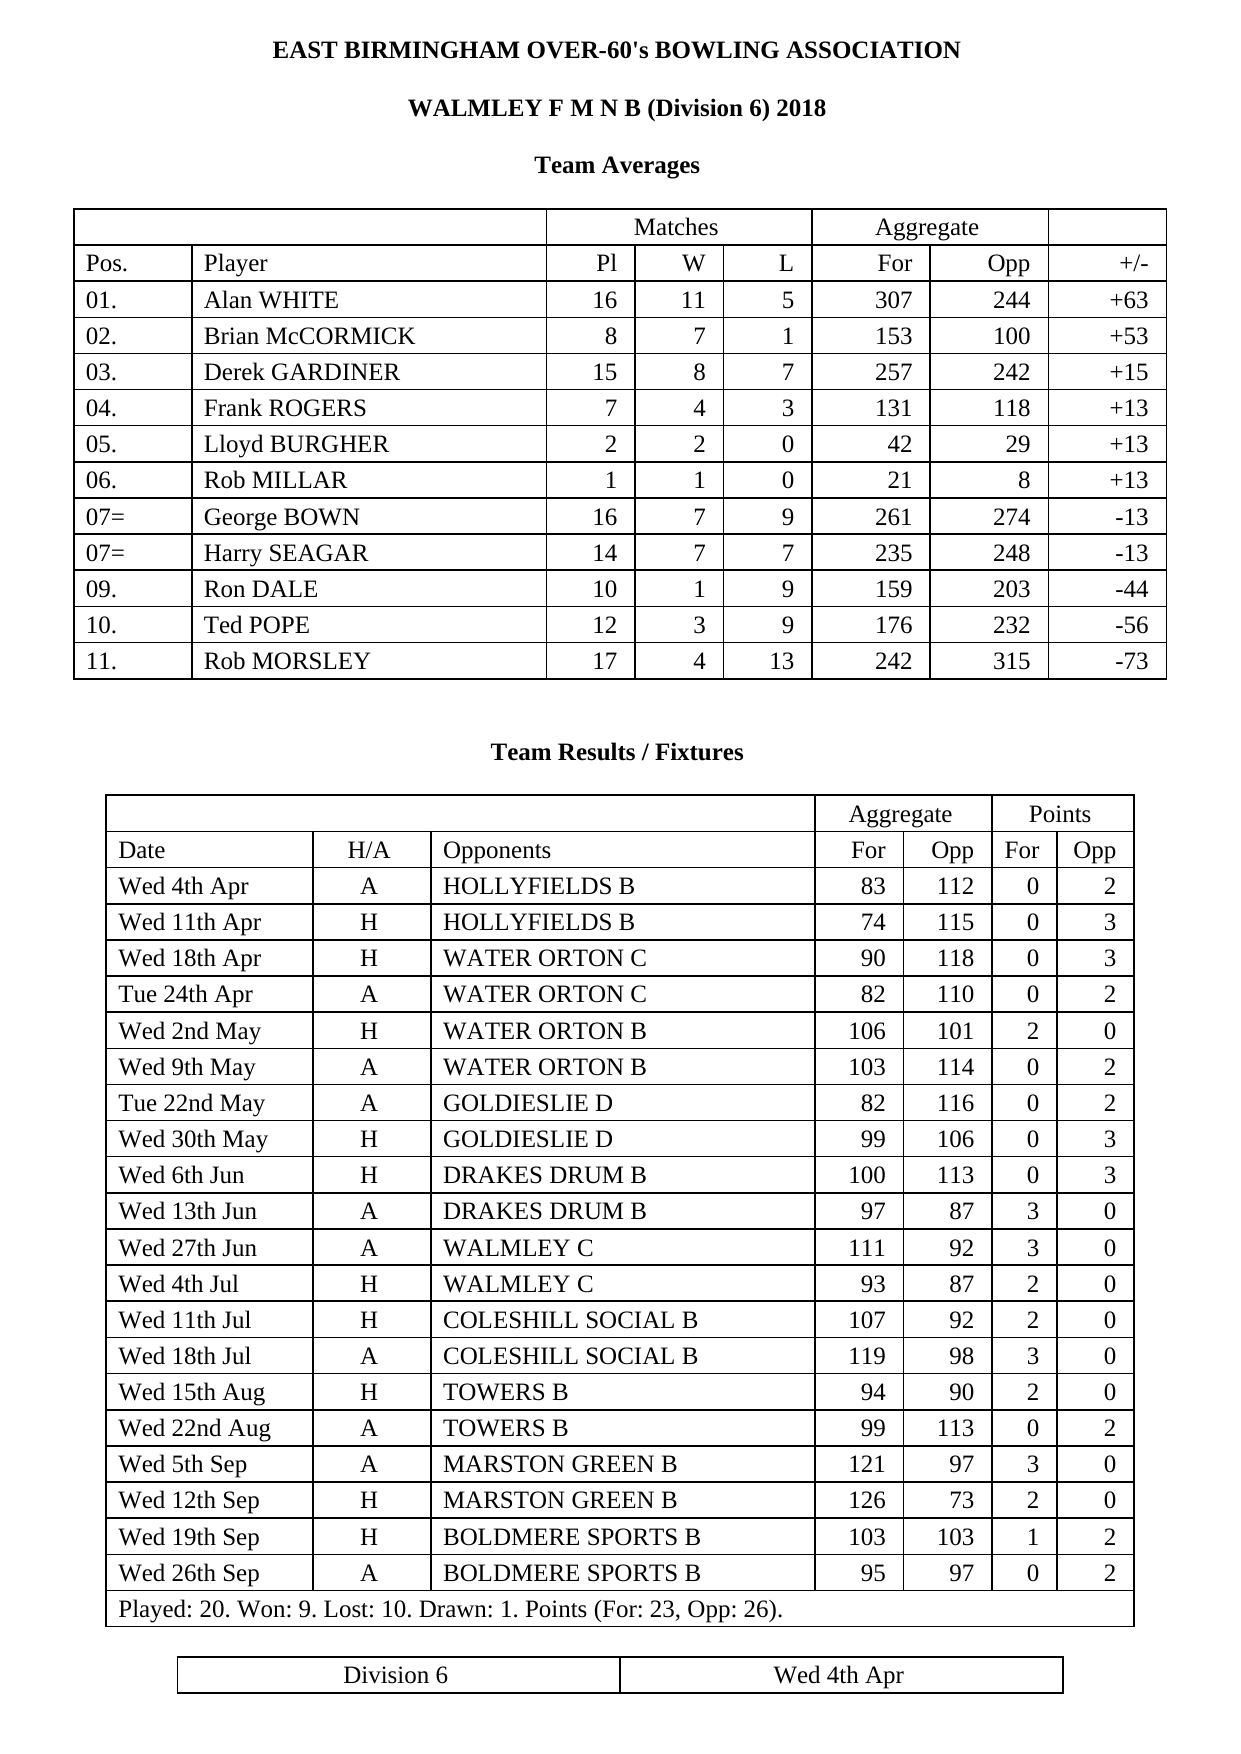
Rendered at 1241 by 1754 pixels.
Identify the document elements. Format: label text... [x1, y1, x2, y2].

table_cell WALMLEY C [432, 1230, 814, 1264]
table_cell Wed 26th Sep [107, 1555, 312, 1589]
table_cell 06. [75, 463, 191, 497]
table_cell 9 [724, 607, 811, 642]
table_cell Ted POPE [193, 607, 546, 642]
table_cell 274 [931, 499, 1048, 533]
table_cell 5 [724, 282, 811, 316]
table_cell MARSTON GREEN B [432, 1483, 814, 1517]
table_cell 9 [724, 571, 811, 606]
table_cell 87 [904, 1266, 991, 1300]
table_cell 115 [904, 905, 991, 939]
table_cell 97 [816, 1194, 903, 1228]
table_cell 2 [547, 426, 634, 461]
table_cell BOLDMERE SPORTS B [432, 1555, 814, 1589]
table_cell 113 [904, 1157, 991, 1192]
table_cell DRAKES DRUM B [432, 1194, 814, 1228]
table_header Aggregate [816, 796, 991, 831]
table_cell 3 [993, 1230, 1056, 1264]
table_cell +53 [1049, 318, 1166, 352]
table_cell L [724, 246, 811, 280]
table_cell 1 [724, 318, 811, 352]
table_cell A [314, 1447, 430, 1481]
table_cell -13 [1049, 535, 1166, 569]
table_cell WATER ORTON B [432, 1049, 814, 1083]
table_cell 92 [904, 1302, 991, 1337]
table_cell 98 [904, 1338, 991, 1373]
table_cell +63 [1049, 282, 1166, 316]
table_cell 114 [904, 1049, 991, 1083]
table_cell 2 [1058, 1555, 1133, 1589]
table_cell 2 [993, 1266, 1056, 1300]
table_cell 0 [993, 868, 1056, 903]
table_cell 2 [993, 1374, 1056, 1409]
table_cell +/- [1049, 246, 1166, 280]
table_cell COLESHILL SOCIAL B [432, 1302, 814, 1337]
table_cell Wed 15th Aug [107, 1374, 312, 1409]
table_cell 0 [993, 977, 1056, 1011]
table_cell 87 [904, 1194, 991, 1228]
text Team Results / Fixtures [38, 737, 1202, 766]
table_cell Wed 22nd Aug [107, 1411, 312, 1445]
table_cell 103 [816, 1049, 903, 1083]
table_cell Pl [547, 246, 634, 280]
table_cell Derek GARDINER [193, 354, 546, 389]
table_cell 0 [993, 1049, 1056, 1083]
table_cell TOWERS B [432, 1411, 814, 1445]
table_cell 0 [993, 1157, 1056, 1192]
text Team Averages [38, 150, 1202, 179]
table_cell 29 [931, 426, 1048, 461]
table_cell 8 [636, 354, 723, 389]
table_cell 4 [636, 643, 723, 678]
table_cell 13 [724, 643, 811, 678]
table_cell GOLDIESLIE D [432, 1085, 814, 1120]
table_cell 2 [1058, 977, 1133, 1011]
table_cell 159 [813, 571, 929, 606]
table_cell Tue 22nd May [107, 1085, 312, 1120]
table_cell 90 [816, 941, 903, 975]
table_cell GOLDIESLIE D [432, 1121, 814, 1156]
table_cell Wed 4th Apr [107, 868, 312, 903]
table_cell 04. [75, 390, 191, 425]
table_cell 106 [904, 1121, 991, 1156]
table_header [1049, 210, 1166, 244]
table_cell +13 [1049, 426, 1166, 461]
table_cell 0 [1058, 1338, 1133, 1373]
table_cell 93 [816, 1266, 903, 1300]
table_cell -44 [1049, 571, 1166, 606]
table_cell 10. [75, 607, 191, 642]
table_cell H [314, 1483, 430, 1517]
table_cell 21 [813, 463, 929, 497]
table_cell 242 [813, 643, 929, 678]
table_cell W [636, 246, 723, 280]
table_cell 100 [931, 318, 1048, 352]
table_cell Opp [1058, 832, 1133, 867]
table_cell Tue 24th Apr [107, 977, 312, 1011]
table_cell 0 [1058, 1447, 1133, 1481]
table_cell H [314, 1157, 430, 1192]
table_cell -73 [1049, 643, 1166, 678]
table_cell 3 [724, 390, 811, 425]
table_cell 3 [993, 1194, 1056, 1228]
table_cell 101 [904, 1013, 991, 1047]
table_cell 2 [1058, 868, 1133, 903]
table_cell 90 [904, 1374, 991, 1409]
table_cell Rob MILLAR [193, 463, 546, 497]
table_cell 99 [816, 1411, 903, 1445]
table_cell Rob MORSLEY [193, 643, 546, 678]
table_cell 1 [547, 463, 634, 497]
table_cell 100 [816, 1157, 903, 1192]
table_cell 0 [1058, 1483, 1133, 1517]
table_header [75, 210, 546, 244]
table_cell A [314, 868, 430, 903]
table_cell 176 [813, 607, 929, 642]
table_cell COLESHILL SOCIAL B [432, 1338, 814, 1373]
table_cell 2 [636, 426, 723, 461]
table_cell H [314, 905, 430, 939]
table_cell 110 [904, 977, 991, 1011]
table_cell 257 [813, 354, 929, 389]
table_cell 3 [1058, 905, 1133, 939]
table_cell Played: 20. Won: 9. Lost: 10. Drawn: 1. Points (For: 23, Opp: 26). [107, 1591, 1133, 1626]
table_cell Brian McCORMICK [193, 318, 546, 352]
table_cell 126 [816, 1483, 903, 1517]
table_cell 0 [1058, 1194, 1133, 1228]
table_cell 8 [931, 463, 1048, 497]
table_cell 16 [547, 282, 634, 316]
table_cell WALMLEY C [432, 1266, 814, 1300]
table_cell Opp [904, 832, 991, 867]
table_cell 8 [547, 318, 634, 352]
table_cell 119 [816, 1338, 903, 1373]
table_cell 82 [816, 1085, 903, 1120]
table_cell 106 [816, 1013, 903, 1047]
table_cell Lloyd BURGHER [193, 426, 546, 461]
table_cell 16 [547, 499, 634, 533]
table_cell A [314, 1411, 430, 1445]
table_cell 2 [993, 1302, 1056, 1337]
table_header Wed 4th Apr [621, 1658, 1062, 1692]
table_cell 103 [816, 1519, 903, 1553]
table_cell 121 [816, 1447, 903, 1481]
table_cell H [314, 941, 430, 975]
table_cell 261 [813, 499, 929, 533]
table_cell 0 [993, 1085, 1056, 1120]
table_cell 0 [993, 1121, 1056, 1156]
table_cell H [314, 1519, 430, 1553]
table_cell Wed 11th Jul [107, 1302, 312, 1337]
table_cell 2 [1058, 1085, 1133, 1120]
table_cell 3 [993, 1447, 1056, 1481]
table_cell 153 [813, 318, 929, 352]
table_cell Wed 4th Jul [107, 1266, 312, 1300]
table_cell 3 [1058, 941, 1133, 975]
table_cell A [314, 1085, 430, 1120]
table_cell 97 [904, 1447, 991, 1481]
table_cell 05. [75, 426, 191, 461]
table_cell A [314, 1049, 430, 1083]
table_cell 315 [931, 643, 1048, 678]
table_cell 12 [547, 607, 634, 642]
table_cell For [993, 832, 1056, 867]
table_cell 09. [75, 571, 191, 606]
table_cell 3 [993, 1338, 1056, 1373]
table_cell 203 [931, 571, 1048, 606]
table_cell 82 [816, 977, 903, 1011]
table_cell 0 [993, 941, 1056, 975]
table_cell H [314, 1302, 430, 1337]
table_header Aggregate [813, 210, 1048, 244]
table_cell 7 [724, 354, 811, 389]
table_cell 7 [636, 535, 723, 569]
table_cell H [314, 1121, 430, 1156]
table_cell 242 [931, 354, 1048, 389]
table_cell 0 [1058, 1013, 1133, 1047]
table_cell TOWERS B [432, 1374, 814, 1409]
table_cell 07= [75, 499, 191, 533]
table_cell 2 [993, 1483, 1056, 1517]
table_cell 0 [1058, 1266, 1133, 1300]
table_cell Wed 19th Sep [107, 1519, 312, 1553]
table_cell 248 [931, 535, 1048, 569]
table_cell 0 [993, 1411, 1056, 1445]
table_cell +13 [1049, 463, 1166, 497]
table_cell H [314, 1374, 430, 1409]
table_cell 107 [816, 1302, 903, 1337]
table_cell 244 [931, 282, 1048, 316]
table_cell 2 [1058, 1411, 1133, 1445]
table_cell 9 [724, 499, 811, 533]
table_cell WATER ORTON C [432, 941, 814, 975]
table_cell 03. [75, 354, 191, 389]
table_cell 95 [816, 1555, 903, 1589]
table_cell 7 [547, 390, 634, 425]
table_cell Wed 9th May [107, 1049, 312, 1083]
table_cell 99 [816, 1121, 903, 1156]
table_cell Alan WHITE [193, 282, 546, 316]
table_cell Wed 12th Sep [107, 1483, 312, 1517]
table_cell 0 [1058, 1374, 1133, 1409]
table_cell 116 [904, 1085, 991, 1120]
table_cell 0 [1058, 1230, 1133, 1264]
table_cell 1 [636, 463, 723, 497]
table_cell 0 [993, 1555, 1056, 1589]
table_cell 235 [813, 535, 929, 569]
table_cell 2 [1058, 1049, 1133, 1083]
table_cell 3 [1058, 1121, 1133, 1156]
table_cell +15 [1049, 354, 1166, 389]
table_cell 103 [904, 1519, 991, 1553]
table_cell 15 [547, 354, 634, 389]
table_cell Frank ROGERS [193, 390, 546, 425]
table_cell Ron DALE [193, 571, 546, 606]
table_cell 92 [904, 1230, 991, 1264]
table_header [107, 796, 814, 831]
table_cell 73 [904, 1483, 991, 1517]
table_cell MARSTON GREEN B [432, 1447, 814, 1481]
table_cell 42 [813, 426, 929, 461]
table_cell 112 [904, 868, 991, 903]
table_cell 7 [636, 318, 723, 352]
table_cell A [314, 977, 430, 1011]
table_cell BOLDMERE SPORTS B [432, 1519, 814, 1553]
table_cell 2 [1058, 1519, 1133, 1553]
table_cell 1 [993, 1519, 1056, 1553]
table_cell 3 [1058, 1157, 1133, 1192]
table_cell 7 [724, 535, 811, 569]
table_cell A [314, 1194, 430, 1228]
table_cell 1 [636, 571, 723, 606]
table_cell 0 [1058, 1302, 1133, 1337]
table_cell Player [193, 246, 546, 280]
table_cell 17 [547, 643, 634, 678]
table_cell 113 [904, 1411, 991, 1445]
table_cell +13 [1049, 390, 1166, 425]
table_cell 0 [993, 905, 1056, 939]
table_cell HOLLYFIELDS B [432, 905, 814, 939]
table_cell Wed 18th Apr [107, 941, 312, 975]
table_cell Opponents [432, 832, 814, 867]
table_cell Wed 5th Sep [107, 1447, 312, 1481]
table_cell 118 [904, 941, 991, 975]
table_cell Harry SEAGAR [193, 535, 546, 569]
table_cell 10 [547, 571, 634, 606]
table_cell 3 [636, 607, 723, 642]
table_cell Wed 2nd May [107, 1013, 312, 1047]
table_cell DRAKES DRUM B [432, 1157, 814, 1192]
table_cell 01. [75, 282, 191, 316]
table_cell 111 [816, 1230, 903, 1264]
table_cell 2 [993, 1013, 1056, 1047]
table_cell Wed 6th Jun [107, 1157, 312, 1192]
table_cell 0 [724, 463, 811, 497]
table_cell Wed 13th Jun [107, 1194, 312, 1228]
table_cell -56 [1049, 607, 1166, 642]
table_cell WATER ORTON C [432, 977, 814, 1011]
table_cell Wed 11th Apr [107, 905, 312, 939]
table_cell Opp [931, 246, 1048, 280]
table_cell A [314, 1338, 430, 1373]
table_header Points [993, 796, 1133, 831]
table_cell 232 [931, 607, 1048, 642]
table_cell 74 [816, 905, 903, 939]
table_cell 4 [636, 390, 723, 425]
table_cell H/A [314, 832, 430, 867]
table_cell 83 [816, 868, 903, 903]
table_cell A [314, 1555, 430, 1589]
table_cell 131 [813, 390, 929, 425]
table_cell Wed 30th May [107, 1121, 312, 1156]
table_cell 0 [724, 426, 811, 461]
table_cell H [314, 1266, 430, 1300]
table_cell Wed 18th Jul [107, 1338, 312, 1373]
table_cell For [816, 832, 903, 867]
table_cell 11. [75, 643, 191, 678]
table_cell 307 [813, 282, 929, 316]
table_cell 14 [547, 535, 634, 569]
table_cell Date [107, 832, 312, 867]
table_cell 97 [904, 1555, 991, 1589]
table_cell 02. [75, 318, 191, 352]
table_cell A [314, 1230, 430, 1264]
text WALMLEY F M N B (Division 6) 2018 [38, 93, 1202, 122]
table_cell H [314, 1013, 430, 1047]
table_header Matches [547, 210, 811, 244]
table_cell 11 [636, 282, 723, 316]
table_cell For [813, 246, 929, 280]
table_cell WATER ORTON B [432, 1013, 814, 1047]
table_cell 118 [931, 390, 1048, 425]
table_cell Pos. [75, 246, 191, 280]
table_cell Wed 27th Jun [107, 1230, 312, 1264]
table_cell George BOWN [193, 499, 546, 533]
table_cell 7 [636, 499, 723, 533]
table_header Division 6 [178, 1658, 619, 1692]
table_cell 07= [75, 535, 191, 569]
table_cell HOLLYFIELDS B [432, 868, 814, 903]
table_cell -13 [1049, 499, 1166, 533]
table_cell 94 [816, 1374, 903, 1409]
